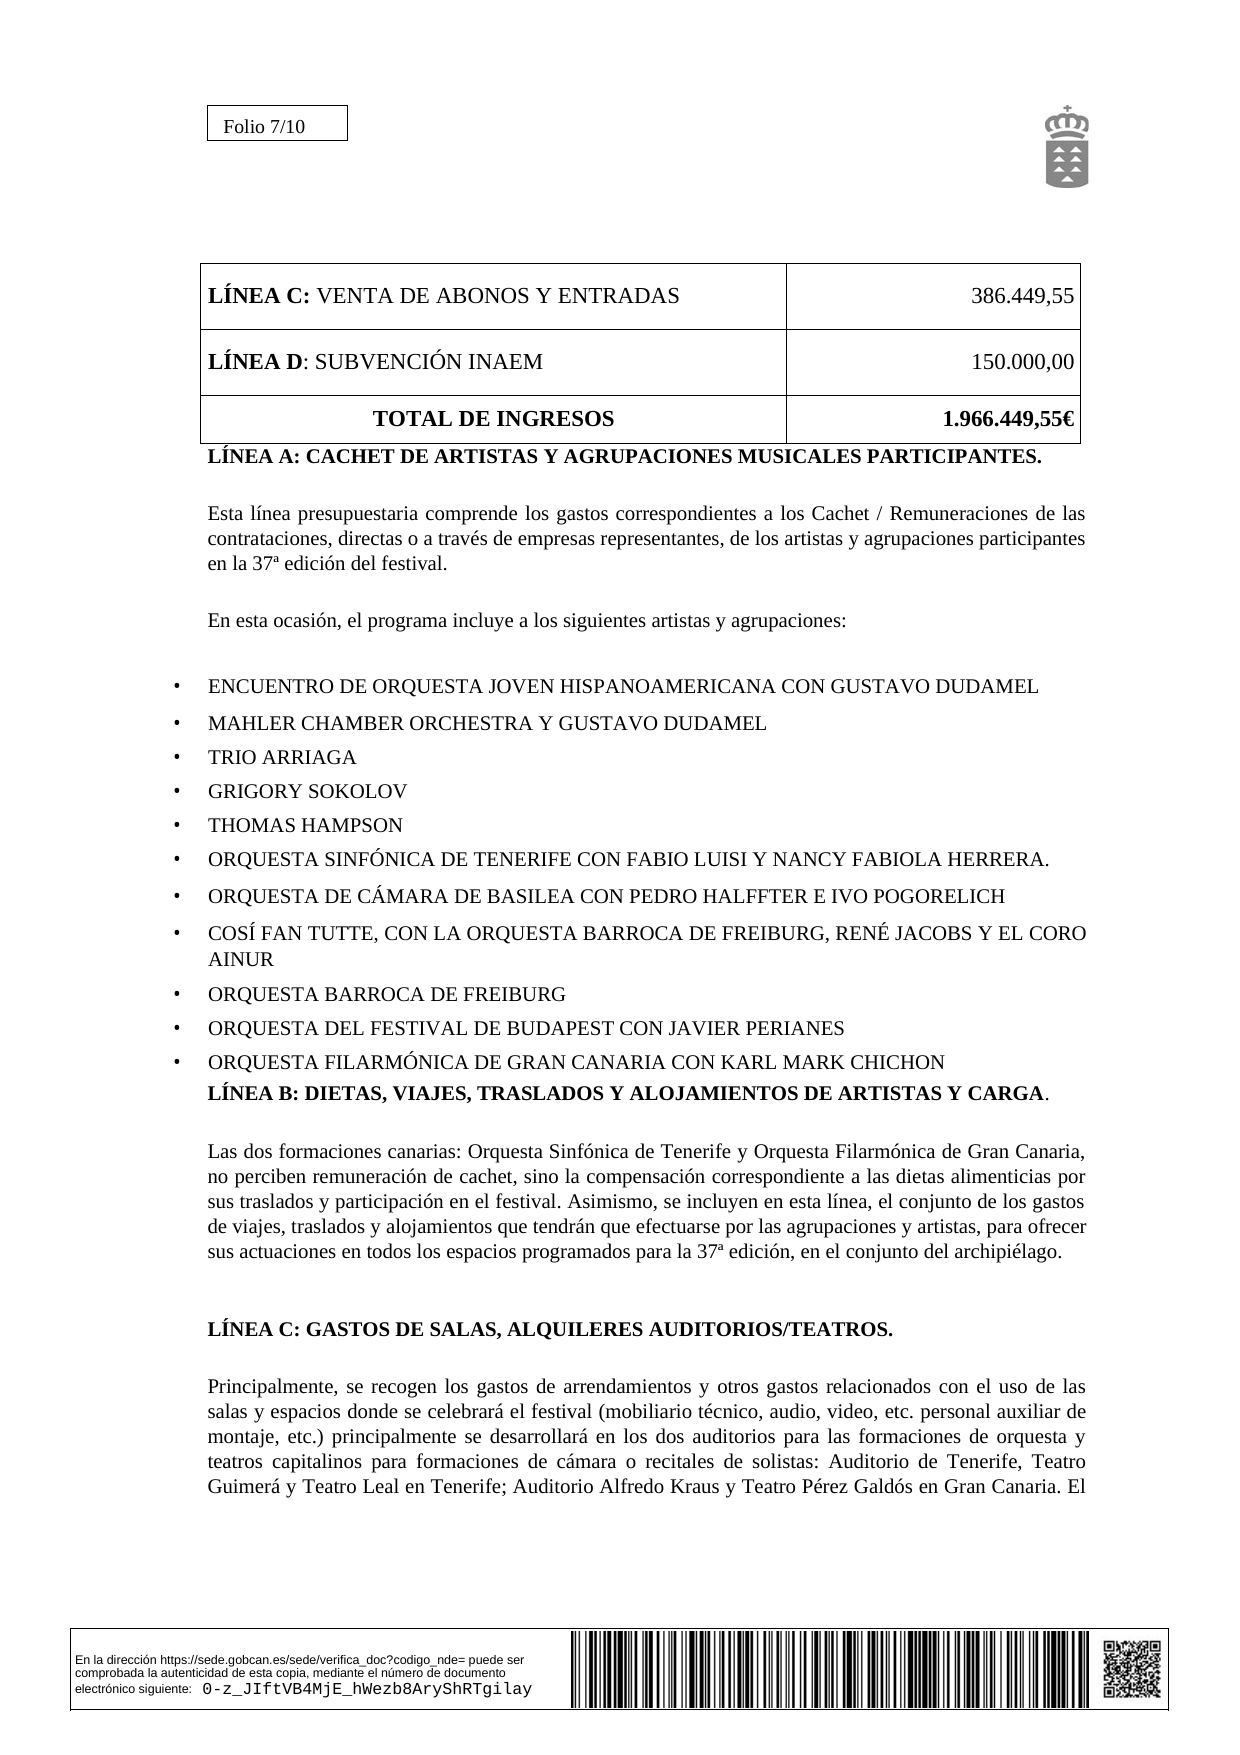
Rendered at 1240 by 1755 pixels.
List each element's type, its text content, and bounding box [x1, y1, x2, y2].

list THOMAS HAMPSON [173, 810, 1087, 838]
list ORQUESTA DE CÁMARA DE BASILEA CON PEDRO HALFFTER E IVO POGORELICH [173, 881, 1087, 909]
table_cell LÍNEA D: SUBVENCIÓN INAEM [201, 330, 786, 395]
text Principalmente, se recogen los gastos de arrendamientos y otros gastos relacionados con el uso de las salas y espacios donde se celebrará el festival (mobiliario técnico, audio, video, etc. personal auxiliar de montaje, etc.) principalmente se desarrollará en los dos auditorios para las formaciones de orquesta y teatros capitalinos para formaciones de cámara o recitales de solistas: Auditorio de Tenerife, Teatro Guimerá y Teatro Leal en Tenerife; Auditorio Alfredo Kraus y Teatro Pérez Galdós en Gran Canaria. El [207, 1374, 1087, 1498]
table_cell [1081, 329, 1086, 395]
list MAHLER CHAMBER ORCHESTRA Y GUSTAVO DUDAMEL [173, 708, 1087, 736]
list TRIO ARRIAGA [173, 742, 1087, 770]
table_cell [1081, 263, 1086, 329]
table_cell 386.449,55 [787, 264, 1080, 329]
text En esta ocasión, el programa incluye a los siguientes artistas y agrupaciones: [207, 608, 1087, 632]
text LÍNEA A: CACHET DE ARTISTAS Y AGRUPACIONES MUSICALES PARTICIPANTES. [207, 444, 1087, 468]
table_cell LÍNEA C: VENTA DE ABONOS Y ENTRADAS [201, 264, 786, 329]
text Esta línea presupuestaria comprende los gastos correspondientes a los Cachet / Remuneraciones de las contrataciones, directas o a través de empresas representantes, de los artistas y agrupaciones participantes en la 37ª edición del festival. [207, 501, 1087, 575]
list ORQUESTA DEL FESTIVAL DE BUDAPEST CON JAVIER PERIANES [173, 1013, 1087, 1042]
list ORQUESTA FILARMÓNICA DE GRAN CANARIA CON KARL MARK CHICHON [173, 1047, 1087, 1076]
list ORQUESTA SINFÓNICA DE TENERIFE CON FABIO LUISI Y NANCY FABIOLA HERRERA. [173, 844, 1087, 872]
table_cell 150.000,00 [787, 330, 1080, 395]
list ENCUENTRO DE ORQUESTA JOVEN HISPANOAMERICANA CON GUSTAVO DUDAMEL [173, 671, 1087, 699]
text LÍNEA B: DIETAS, VIAJES, TRASLADOS Y ALOJAMIENTOS DE ARTISTAS Y CARGA. [207, 1081, 1087, 1105]
table_cell 1.966.449,55€ [787, 396, 1080, 443]
text LÍNEA C: GASTOS DE SALAS, ALQUILERES AUDITORIOS/TEATROS. [207, 1317, 1087, 1341]
text Las dos formaciones canarias: Orquesta Sinfónica de Tenerife y Orquesta Filarmónica de Gran Canaria, no perciben remuneración de cachet, sino la compensación correspondiente a las dietas alimenticias por sus traslados y participación en el festival. Asimismo, se incluyen en esta línea, el conjunto de los gastos de viajes, traslados y alojamientos que tendrán que efectuarse por las agrupaciones y artistas, para ofrecer sus actuaciones en todos los espacios programados para la 37ª edición, en el conjunto del archipiélago. [207, 1138, 1087, 1263]
list ORQUESTA BARROCA DE FREIBURG [173, 979, 1087, 1008]
list GRIGORY SOKOLOV [173, 776, 1087, 804]
table_cell [1081, 395, 1086, 443]
list COSÍ FAN TUTTE, CON LA ORQUESTA BARROCA DE FREIBURG, RENÉ JACOBS Y EL CORO AINUR [173, 918, 1087, 971]
table_cell TOTAL DE INGRESOS [201, 396, 786, 443]
